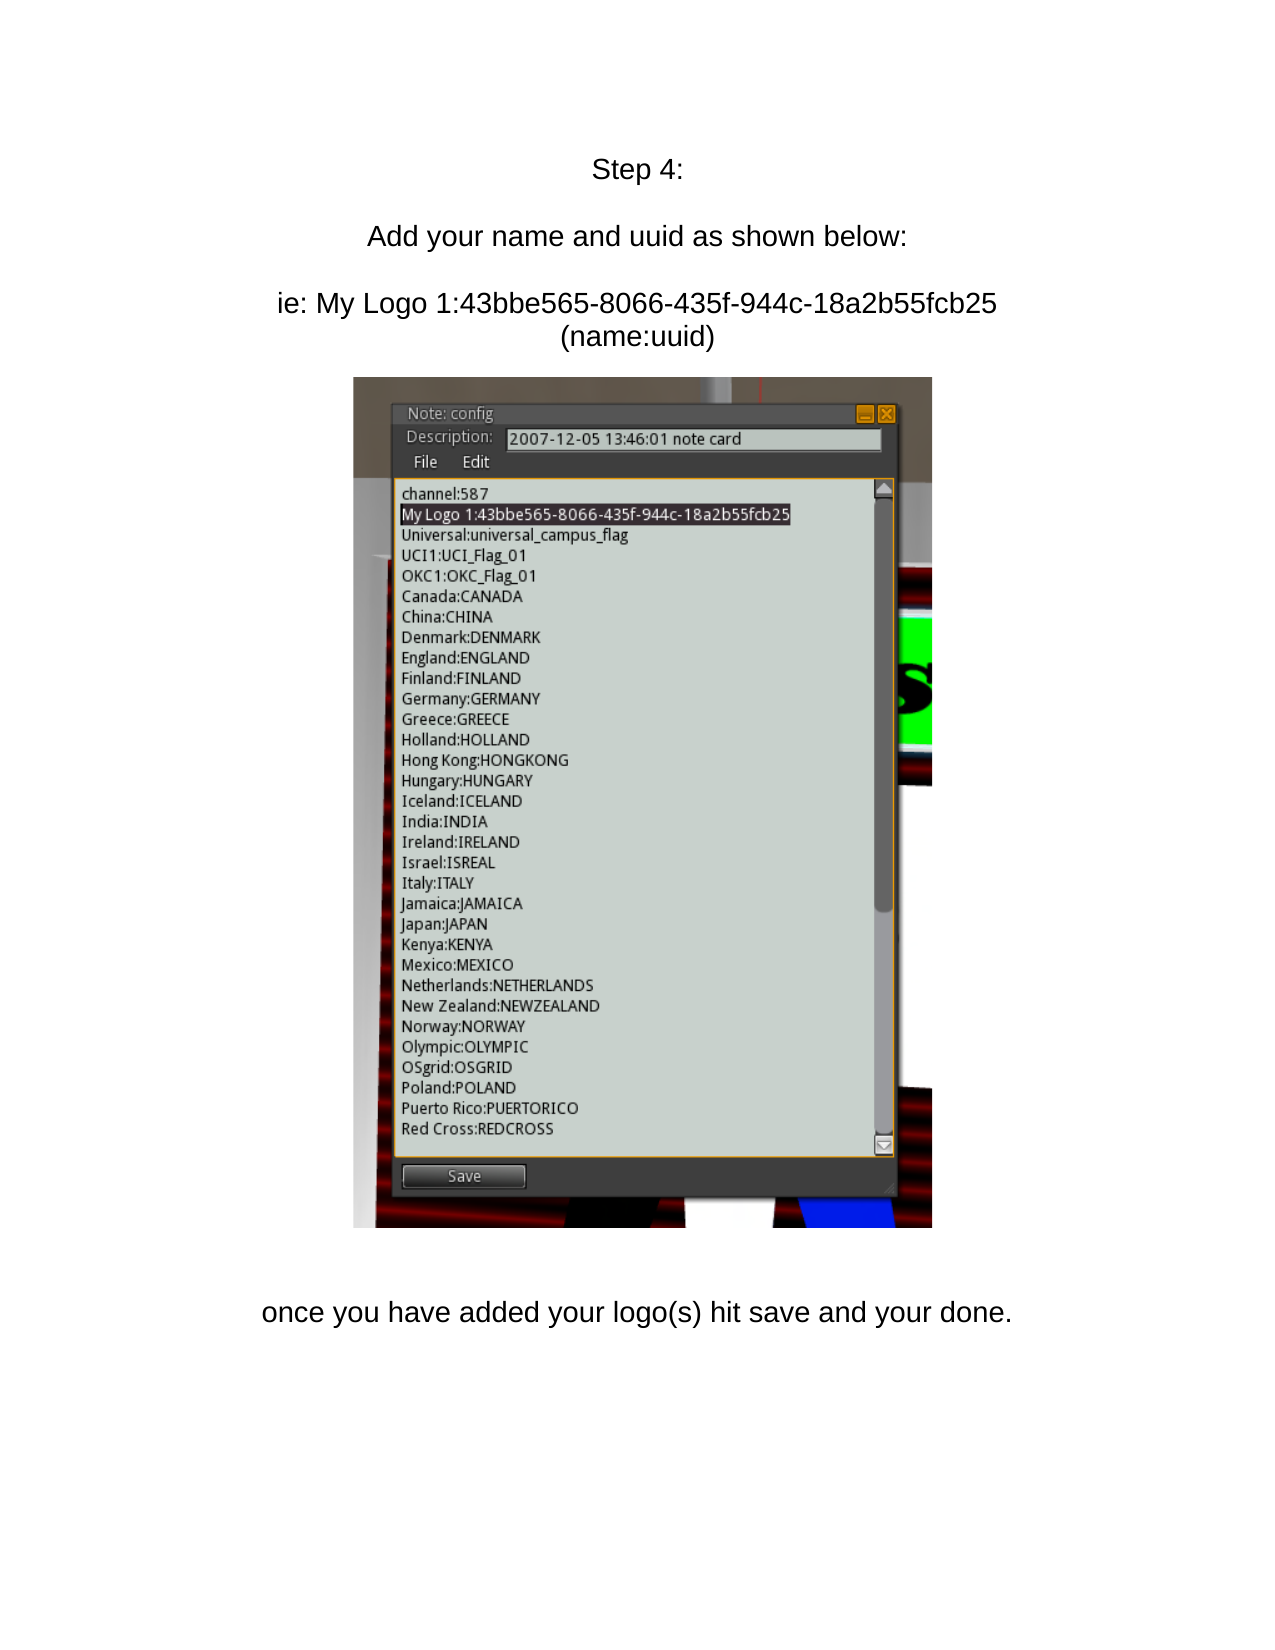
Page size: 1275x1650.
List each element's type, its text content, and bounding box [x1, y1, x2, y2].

text once you have added your logo(s) hit save and your done. [118, 1295, 1157, 1328]
picture [353, 377, 933, 1228]
text Add your name and uuid as shown below: [118, 219, 1157, 252]
text ie: My Logo 1:43bbe565-8066-435f-944c-18a2b55fcb25 [118, 286, 1157, 319]
text (name:uuid) [118, 319, 1157, 353]
text Step 4: [118, 152, 1157, 185]
